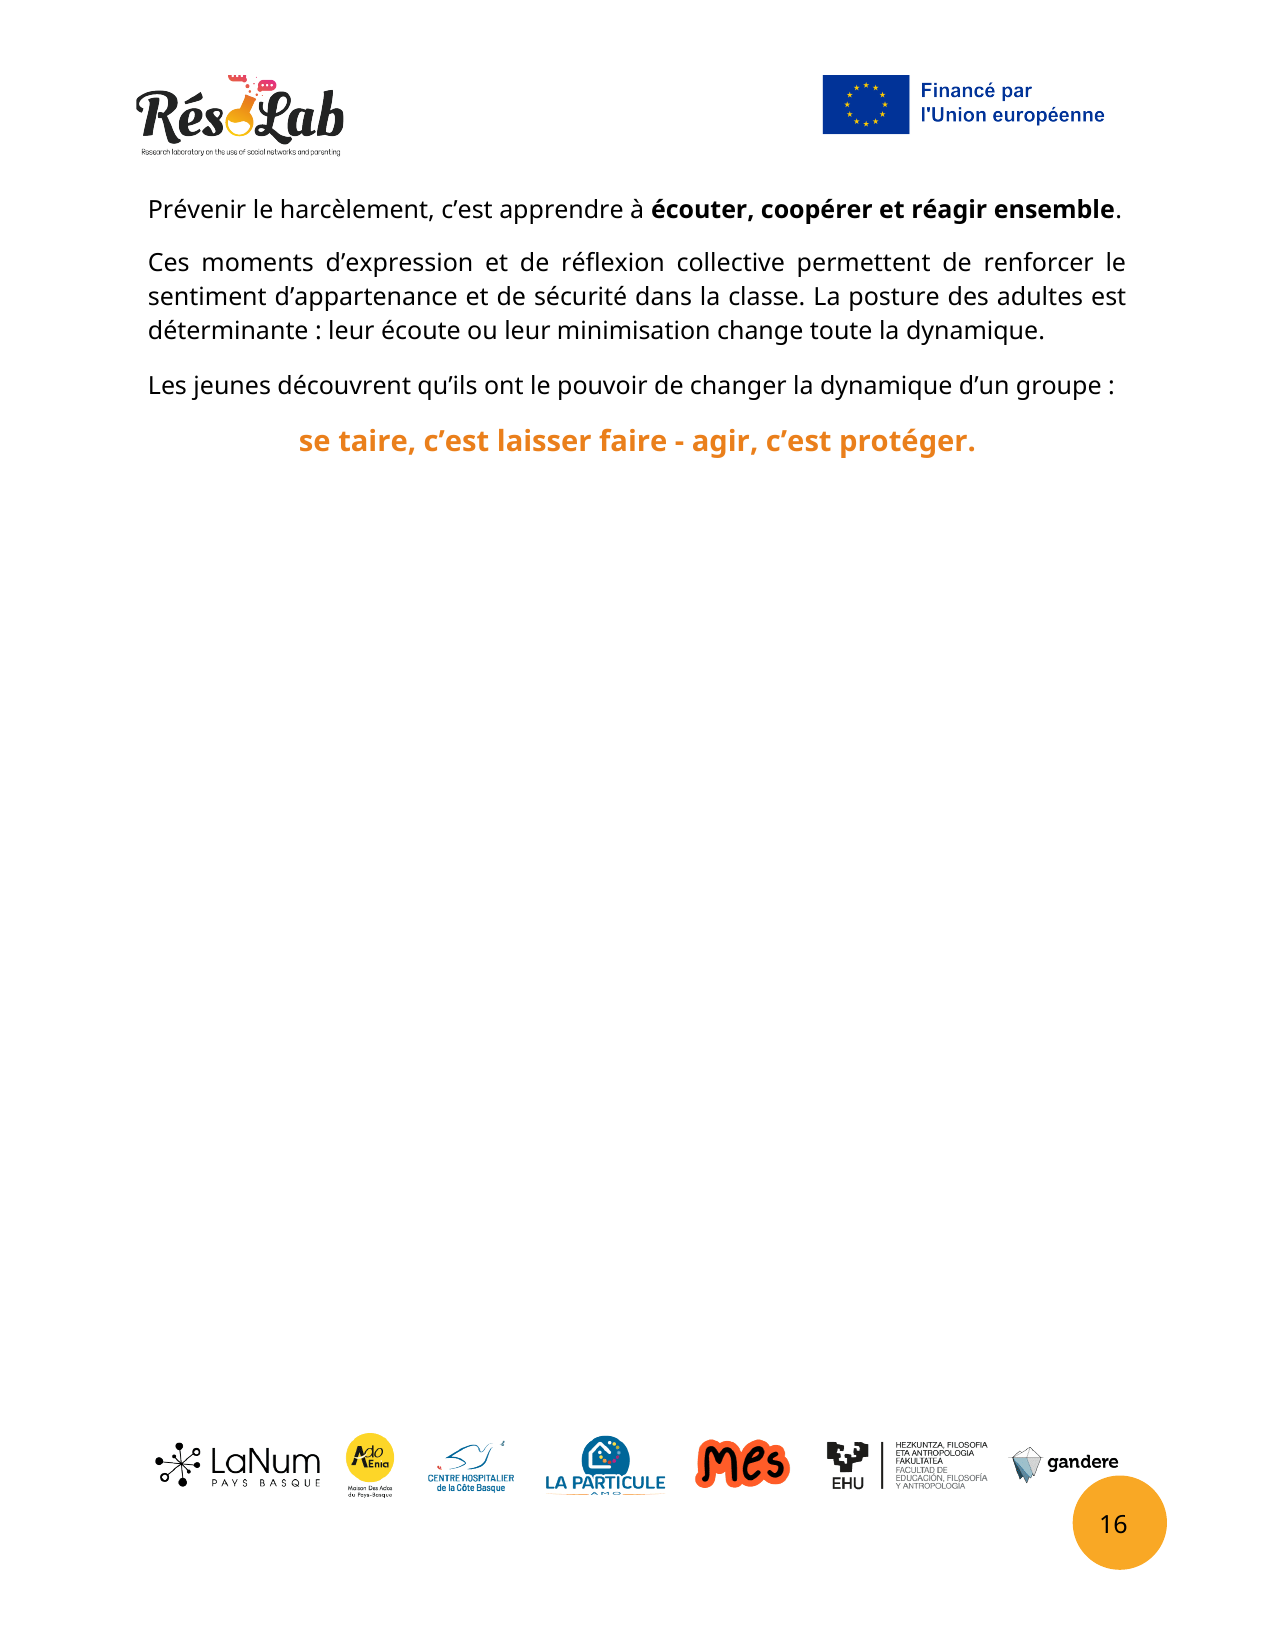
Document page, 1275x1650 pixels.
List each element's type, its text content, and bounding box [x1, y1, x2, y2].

text Les jeunes découvrent qu’ils ont le pouvoir de changer la dynamique d’un groupe : [148, 367, 1127, 401]
picture [818, 75, 1117, 135]
text Ces moments d’expression et de réflexion collective permettent de renforcer le sentiment d’appartenance et de sécurité dans la classe. La posture des adultes est déterminante : leur écoute ou leur minimisation change toute la dynamique. [148, 244, 1127, 347]
text Prévenir le harcèlement, c’est apprendre à écouter, coopérer et réagir ensemble. [148, 192, 1127, 226]
text se taire, c’est laisser faire - agir, c’est protéger. [148, 420, 1127, 460]
picture [136, 75, 344, 158]
picture [147, 1430, 1128, 1500]
